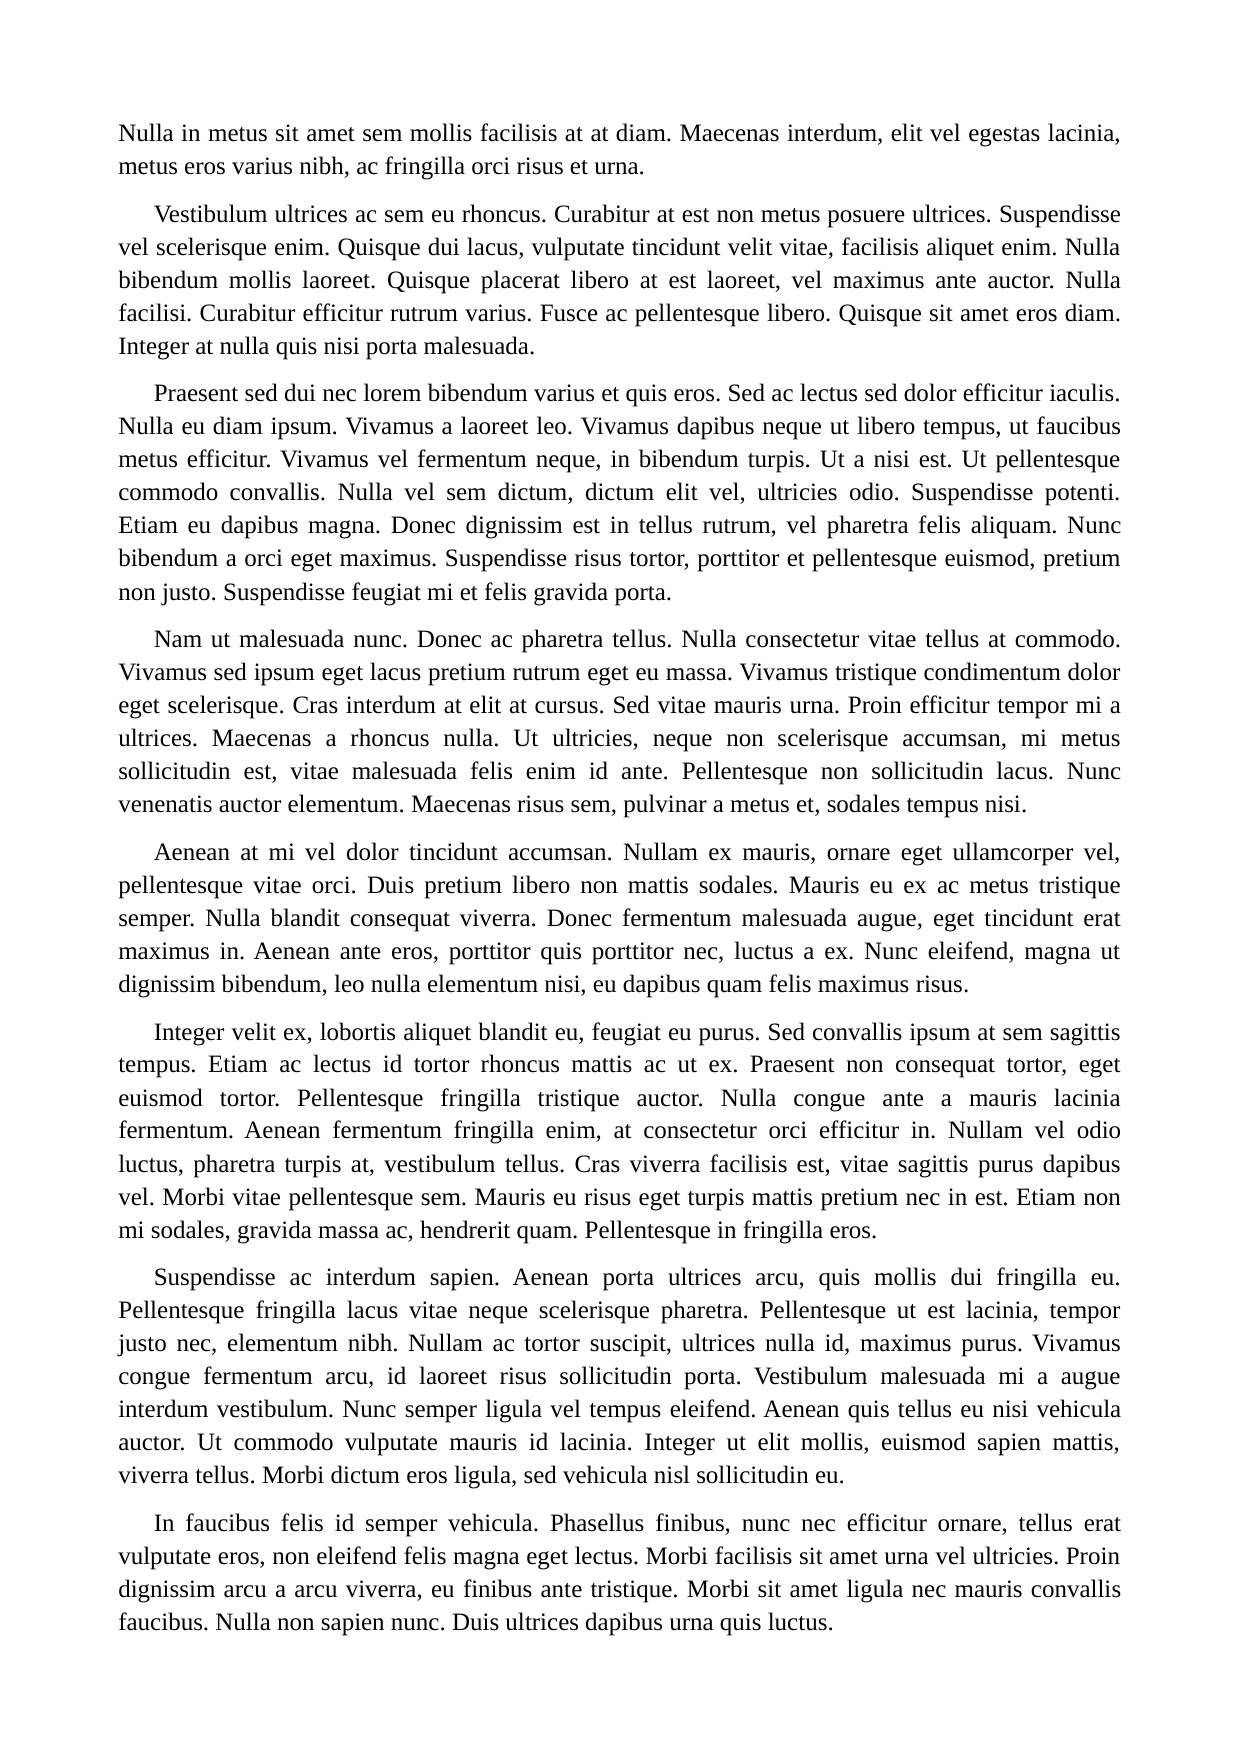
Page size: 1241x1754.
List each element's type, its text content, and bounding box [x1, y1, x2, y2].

text Praesent sed dui nec lorem bibendum varius et quis eros. Sed ac lectus sed dolor efficitur iaculis. Nulla eu diam ipsum. Vivamus a laoreet leo. Vivamus dapibus neque ut libero tempus, ut faucibus metus efficitur. Vivamus vel fermentum neque, in bibendum turpis. Ut a nisi est. Ut pellentesque commodo convallis. Nulla vel sem dictum, dictum elit vel, ultricies odio. Suspendisse potenti. Etiam eu dapibus magna. Donec dignissim est in tellus rutrum, vel pharetra felis aliquam. Nunc bibendum a orci eget maximus. Suspendisse risus tortor, porttitor et pellentesque euismod, pretium non justo. Suspendisse feugiat mi et felis gravida porta. [118, 378, 1122, 605]
text Integer velit ex, lobortis aliquet blandit eu, feugiat eu purus. Sed convallis ipsum at sem sagittis tempus. Etiam ac lectus id tortor rhoncus mattis ac ut ex. Praesent non consequat tortor, eget euismod tortor. Pellentesque fringilla tristique auctor. Nulla congue ante a mauris lacinia fermentum. Aenean fermentum fringilla enim, at consectetur orci efficitur in. Nullam vel odio luctus, pharetra turpis at, vestibulum tellus. Cras viverra facilisis est, vitae sagittis purus dapibus vel. Morbi vitae pellentesque sem. Mauris eu risus eget turpis mattis pretium nec in est. Etiam non mi sodales, gravida massa ac, hendrerit quam. Pellentesque in fringilla eros. [118, 1017, 1122, 1243]
text Nam ut malesuada nunc. Donec ac pharetra tellus. Nulla consectetur vitae tellus at commodo. Vivamus sed ipsum eget lacus pretium rutrum eget eu massa. Vivamus tristique condimentum dolor eget scelerisque. Cras interdum at elit at cursus. Sed vitae mauris urna. Proin efficitur tempor mi a ultrices. Maecenas a rhoncus nulla. Ut ultricies, neque non scelerisque accumsan, mi metus sollicitudin est, vitae malesuada felis enim id ante. Pellentesque non sollicitudin lacus. Nunc venenatis auctor elementum. Maecenas risus sem, pulvinar a metus et, sodales tempus nisi. [118, 624, 1122, 818]
text Vestibulum ultrices ac sem eu rhoncus. Curabitur at est non metus posuere ultrices. Suspendisse vel scelerisque enim. Quisque dui lacus, vulputate tincidunt velit vitae, facilisis aliquet enim. Nulla bibendum mollis laoreet. Quisque placerat libero at est laoreet, vel maximus ante auctor. Nulla facilisi. Curabitur efficitur rutrum varius. Fusce ac pellentesque libero. Quisque sit amet eros diam. Integer at nulla quis nisi porta malesuada. [118, 199, 1122, 359]
text Nulla in metus sit amet sem mollis facilisis at at diam. Maecenas interdum, elit vel egestas lacinia, metus eros varius nibh, ac fringilla orci risus et urna. [118, 118, 1122, 180]
text Suspendisse ac interdum sapien. Aenean porta ultrices arcu, quis mollis dui fringilla eu. Pellentesque fringilla lacus vitae neque scelerisque pharetra. Pellentesque ut est lacinia, tempor justo nec, elementum nibh. Nullam ac tortor suscipit, ultrices nulla id, maximus purus. Vivamus congue fermentum arcu, id laoreet risus sollicitudin porta. Vestibulum malesuada mi a augue interdum vestibulum. Nunc semper ligula vel tempus eleifend. Aenean quis tellus eu nisi vehicula auctor. Ut commodo vulputate mauris id lacinia. Integer ut elit mollis, euismod sapien mattis, viverra tellus. Morbi dictum eros ligula, sed vehicula nisl sollicitudin eu. [118, 1262, 1122, 1489]
text Aenean at mi vel dolor tincidunt accumsan. Nullam ex mauris, ornare eget ullamcorper vel, pellentesque vitae orci. Duis pretium libero non mattis sodales. Mauris eu ex ac metus tristique semper. Nulla blandit consequat viverra. Donec fermentum malesuada augue, eget tincidunt erat maximus in. Aenean ante eros, porttitor quis porttitor nec, luctus a ex. Nunc eleifend, magna ut dignissim bibendum, leo nulla elementum nisi, eu dapibus quam felis maximus risus. [118, 837, 1122, 998]
text In faucibus felis id semper vehicula. Phasellus finibus, nunc nec efficitur ornare, tellus erat vulputate eros, non eleifend felis magna eget lectus. Morbi facilisis sit amet urna vel ultricies. Proin dignissim arcu a arcu viverra, eu finibus ante tristique. Morbi sit amet ligula nec mauris convallis faucibus. Nulla non sapien nunc. Duis ultrices dapibus urna quis luctus. [118, 1508, 1122, 1636]
